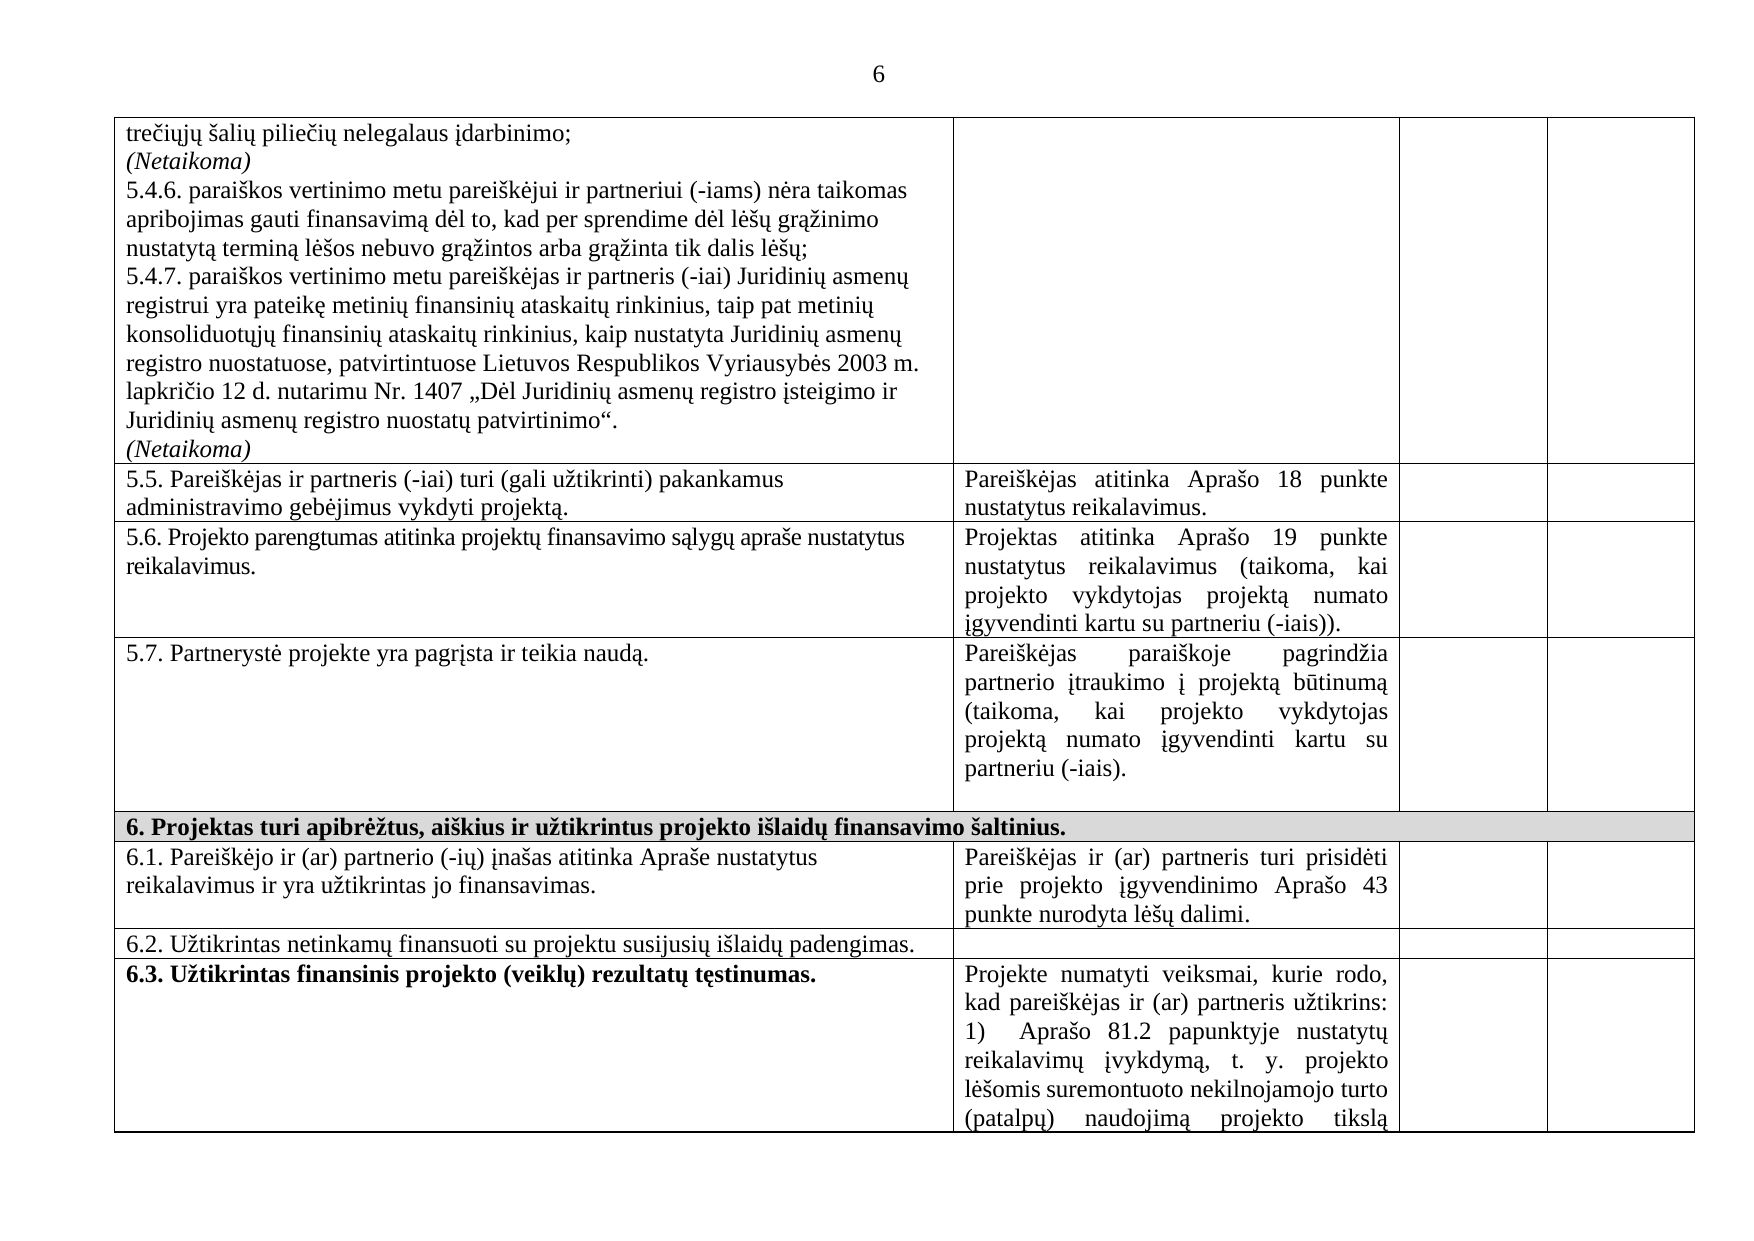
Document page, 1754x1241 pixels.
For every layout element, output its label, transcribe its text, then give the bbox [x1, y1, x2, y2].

table_cell 6.2. Užtikrintas netinkamų finansuoti su projektu susijusių išlaidų padengimas. [115, 929, 953, 958]
table_cell Pareiškėjas atitinka Aprašo 18 punkte nustatytus reikalavimus. [954, 464, 1399, 521]
table_cell Projektas atitinka Aprašo 19 punkte nustatytus reikalavimus (taikoma, kai projekto vykdytojas projektą numato įgyvendinti kartu su partneriu (-iais)). [954, 522, 1399, 637]
table_cell [1400, 842, 1547, 928]
table_cell [1400, 959, 1547, 1131]
table_cell Pareiškėjas paraiškoje pagrindžia partnerio įtraukimo į projektą būtinumą (taikoma, kai projekto vykdytojas projektą numato įgyvendinti kartu su partneriu (-iais). [954, 638, 1399, 811]
table_cell [1548, 959, 1694, 1131]
table_cell 5.6. Projekto parengtumas atitinka projektų finansavimo sąlygų apraše nustatytus reikalavimus. [115, 522, 953, 637]
table_cell [1548, 118, 1694, 463]
table_cell [1548, 638, 1694, 811]
table_cell Projekte numatyti veiksmai, kurie rodo, kad pareiškėjas ir (ar) partneris užtikrins: 1) Aprašo 81.2 papunktyje nustatytų reikalavimų įvykdymą, t. y. projekto lėšomis suremontuoto nekilnojamojo turto (patalpų) naudojimą projekto tikslą [954, 959, 1399, 1131]
table_cell 6.3. Užtikrintas finansinis projekto (veiklų) rezultatų tęstinumas. [115, 959, 953, 1131]
table_cell [1400, 522, 1547, 637]
table_cell Pareiškėjas ir (ar) partneris turi prisidėti prie projekto įgyvendinimo Aprašo 43 punkte nurodyta lėšų dalimi. [954, 842, 1399, 928]
table_cell [1548, 929, 1694, 958]
table_cell trečiųjų šalių piliečių nelegalaus įdarbinimo; (Netaikoma) 5.4.6. paraiškos vertinimo metu pareiškėjui ir partneriui (-iams) nėra taikomas apribojimas gauti finansavimą dėl to, kad per sprendime dėl lėšų grąžinimo nustatytą terminą lėšos nebuvo grąžintos arba grąžinta tik dalis lėšų; 5.4.7. paraiškos vertinimo metu pareiškėjas ir partneris (-iai) Juridinių asmenų registrui yra pateikę metinių finansinių ataskaitų rinkinius, taip pat metinių konsoliduotųjų finansinių ataskaitų rinkinius, kaip nustatyta Juridinių asmenų registro nuostatuose, patvirtintuose Lietuvos Respublikos Vyriausybės 2003 m. lapkričio 12 d. nutarimu Nr. 1407 „Dėl Juridinių asmenų registro įsteigimo ir Juridinių asmenų registro nuostatų patvirtinimo“. (Netaikoma) [115, 118, 953, 463]
table_cell 5.7. Partnerystė projekte yra pagrįsta ir teikia naudą. [115, 638, 953, 811]
table_cell [1400, 638, 1547, 811]
table_cell [1400, 929, 1547, 958]
table_cell [954, 929, 1399, 958]
table_cell [1548, 522, 1694, 637]
table_cell [954, 118, 1399, 463]
table_cell 6.1. Pareiškėjo ir (ar) partnerio (-ių) įnašas atitinka Apraše nustatytus reikalavimus ir yra užtikrintas jo finansavimas. [115, 842, 953, 928]
table_cell [1400, 118, 1547, 463]
table_cell 5.5. Pareiškėjas ir partneris (-iai) turi (gali užtikrinti) pakankamus administravimo gebėjimus vykdyti projektą. [115, 464, 953, 521]
table_cell 6. Projektas turi apibrėžtus, aiškius ir užtikrintus projekto išlaidų finansavimo šaltinius. [115, 812, 1694, 841]
table_cell [1548, 464, 1694, 521]
table_cell [1548, 842, 1694, 928]
table_cell [1400, 464, 1547, 521]
